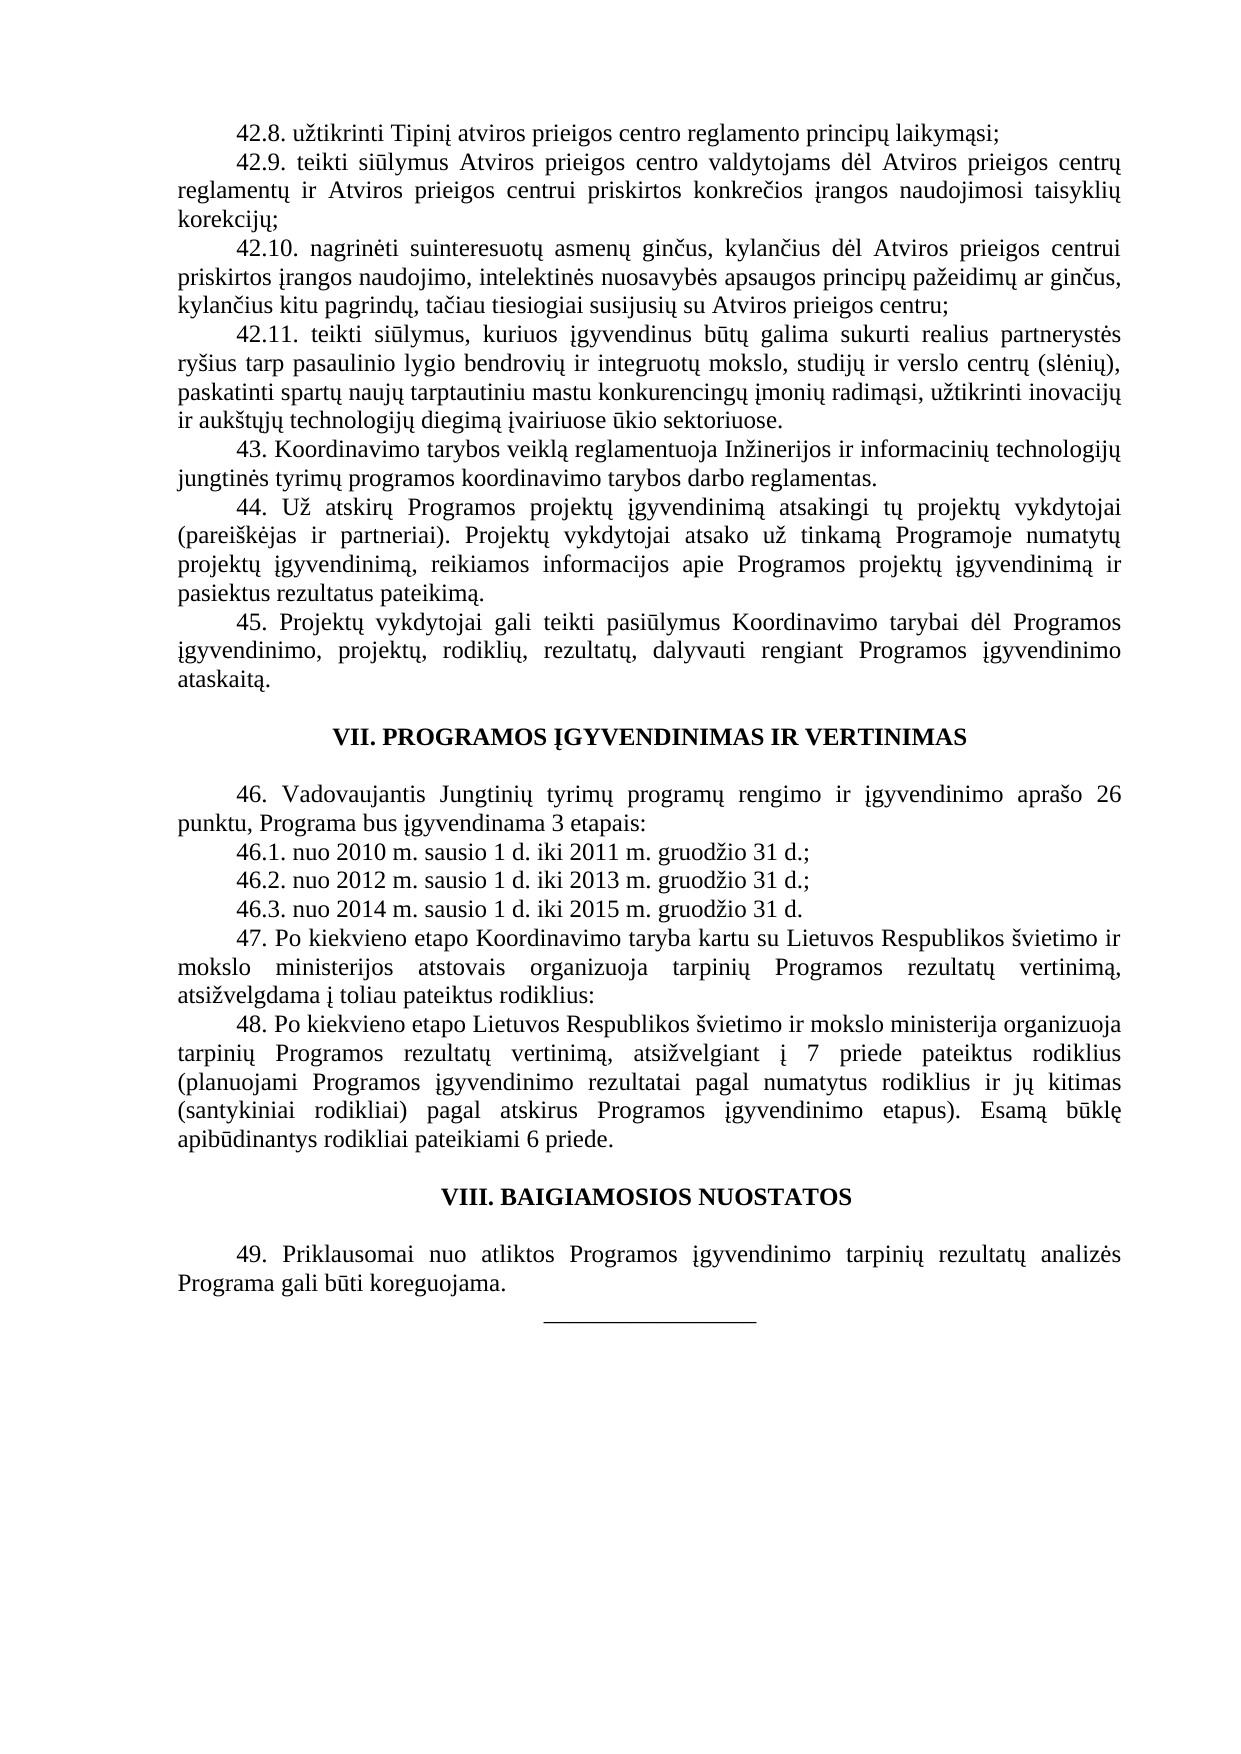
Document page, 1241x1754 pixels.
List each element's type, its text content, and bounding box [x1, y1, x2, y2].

text 42.8. užtikrinti Tipinį atviros prieigos centro reglamento principų laikymąsi; [177, 118, 1122, 147]
text 46.3. nuo 2014 m. sausio 1 d. iki 2015 m. gruodžio 31 d. [177, 894, 1122, 923]
text 46.2. nuo 2012 m. sausio 1 d. iki 2013 m. gruodžio 31 d.; [177, 866, 1122, 894]
text 43. Koordinavimo tarybos veiklą reglamentuoja Inžinerijos ir informacinių technologijų jungtinės tyrimų programos koordinavimo tarybos darbo reglamentas. [177, 434, 1122, 492]
text 46. Vadovaujantis Jungtinių tyrimų programų rengimo ir įgyvendinimo aprašo 26 punktu, Programa bus įgyvendinama 3 etapais: [177, 779, 1122, 837]
text 44. Už atskirų Programos projektų įgyvendinimą atsakingi tų projektų vykdytojai (pareiškėjas ir partneriai). Projektų vykdytojai atsako už tinkamą Programoje numatytų projektų įgyvendinimą, reikiamos informacijos apie Programos projektų įgyvendinimą ir pasiektus rezultatus pateikimą. [177, 492, 1122, 607]
text 47. Po kiekvieno etapo Koordinavimo taryba kartu su Lietuvos Respublikos švietimo ir mokslo ministerijos atstovais organizuoja tarpinių Programos rezultatų vertinimą, atsižvelgdama į toliau pateiktus rodiklius: [177, 923, 1122, 1009]
text VII. Programos įgyvendinimas ir vertinimas [177, 722, 1122, 751]
text 46.1. nuo 2010 m. sausio 1 d. iki 2011 m. gruodžio 31 d.; [177, 837, 1122, 866]
text 42.10. nagrinėti suinteresuotų asmenų ginčus, kylančius dėl Atviros prieigos centrui priskirtos įrangos naudojimo, intelektinės nuosavybės apsaugos principų pažeidimų ar ginčus, kylančius kitu pagrindų, tačiau tiesiogiai susijusių su Atviros prieigos centru; [177, 233, 1122, 319]
text 49. Priklausomai nuo atliktos Programos įgyvendinimo tarpinių rezultatų analizės Programa gali būti koreguojama. [177, 1239, 1122, 1297]
text VIII. Baigiamosios nuostatos [177, 1182, 1122, 1211]
text 42.9. teikti siūlymus Atviros prieigos centro valdytojams dėl Atviros prieigos centrų reglamentų ir Atviros prieigos centrui priskirtos konkrečios įrangos naudojimosi taisyklių korekcijų; [177, 147, 1122, 233]
text 48. Po kiekvieno etapo Lietuvos Respublikos švietimo ir mokslo ministerija organizuoja tarpinių Programos rezultatų vertinimą, atsižvelgiant į 7 priede pateiktus rodiklius (planuojami Programos įgyvendinimo rezultatai pagal numatytus rodiklius ir jų kitimas (santykiniai rodikliai) pagal atskirus Programos įgyvendinimo etapus). Esamą būklę apibūdinantys rodikliai pateikiami 6 priede. [177, 1009, 1122, 1153]
text _________________ [177, 1297, 1122, 1326]
text 42.11. teikti siūlymus, kuriuos įgyvendinus būtų galima sukurti realius partnerystės ryšius tarp pasaulinio lygio bendrovių ir integruotų mokslo, studijų ir verslo centrų (slėnių), paskatinti spartų naujų tarptautiniu mastu konkurencingų įmonių radimąsi, užtikrinti inovacijų ir aukštųjų technologijų diegimą įvairiuose ūkio sektoriuose. [177, 319, 1122, 434]
text 45. Projektų vykdytojai gali teikti pasiūlymus Koordinavimo tarybai dėl Programos įgyvendinimo, projektų, rodiklių, rezultatų, dalyvauti rengiant Programos įgyvendinimo ataskaitą. [177, 607, 1122, 693]
